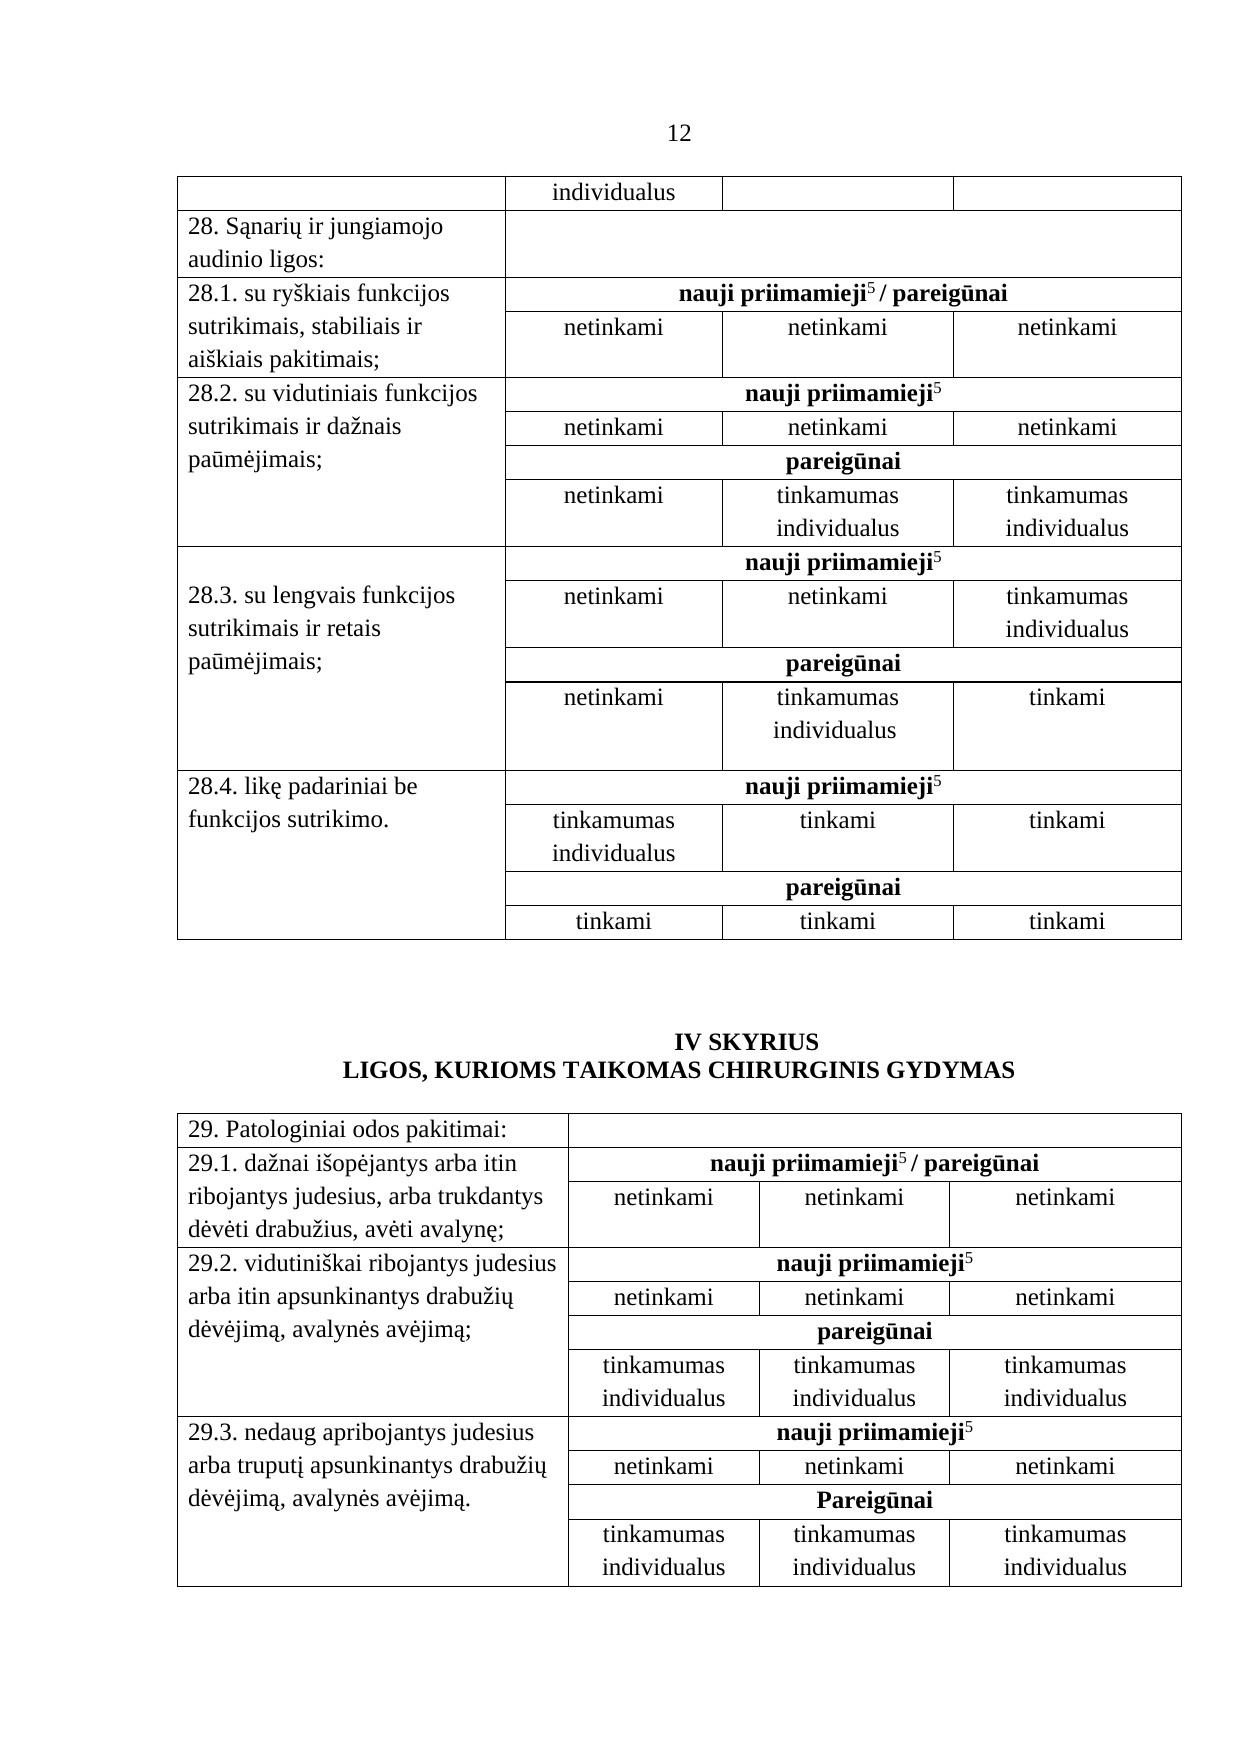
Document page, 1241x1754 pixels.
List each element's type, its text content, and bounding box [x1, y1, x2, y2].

table_cell nauji priimamieji5 [569, 1417, 1181, 1450]
table_cell [178, 177, 505, 210]
table_cell tinkami [954, 805, 1181, 871]
table_cell tinkamumas individualus [954, 480, 1181, 546]
table_cell 29.1. dažnai išopėjantys arba itin ribojantys judesius, arba trukdantys dėvėti drabužius, avėti avalynę; [178, 1148, 568, 1247]
table_header 29. Patologiniai odos pakitimai: [178, 1114, 568, 1147]
table_cell netinkami [506, 412, 722, 445]
table_cell [954, 940, 1181, 969]
table_cell netinkami [950, 1451, 1181, 1484]
table_cell tinkamumas individualus [723, 480, 953, 546]
text LIGOS, KURIOMS TAIKOMAS CHIRURGINIS GYDYMAS [177, 1055, 1181, 1084]
table_cell nauji priimamieji5 / pareigūnai [569, 1148, 1181, 1181]
table_cell tinkamumas individualus [723, 683, 953, 770]
table_cell [177, 940, 506, 969]
table_cell pareigūnai [506, 648, 1181, 681]
table_cell netinkami [760, 1182, 949, 1247]
table_cell tinkami [723, 906, 953, 939]
table_cell nauji priimamieji5 [506, 378, 1181, 411]
table_cell tinkamumas individualus [954, 581, 1181, 647]
table_cell pareigūnai [506, 872, 1181, 905]
table_cell netinkami [506, 683, 722, 770]
table_cell tinkamumas individualus [760, 1520, 949, 1586]
table_cell netinkami [723, 312, 953, 377]
table_cell netinkami [506, 312, 722, 377]
table_cell nauji priimamieji5 [569, 1248, 1181, 1281]
table_cell nauji priimamieji5 / pareigūnai [506, 278, 1181, 311]
table_cell 28.2. su vidutiniais funkcijos sutrikimais ir dažnais paūmėjimais; [178, 378, 505, 546]
table_cell netinkami [569, 1182, 759, 1247]
table_cell pareigūnai [506, 446, 1181, 479]
table_cell tinkamumas individualus [569, 1520, 759, 1586]
table_cell 29.2. vidutiniškai ribojantys judesius arba itin apsunkinantys drabužių dėvėjimą, avalynės avėjimą; [178, 1248, 568, 1416]
text IV SKYRIUS [177, 1027, 1181, 1055]
table_cell tinkamumas individualus [950, 1350, 1181, 1416]
table_cell netinkami [954, 312, 1181, 377]
table_cell 28.4. likę padariniai be funkcijos sutrikimo. [178, 771, 505, 939]
table_cell netinkami [760, 1282, 949, 1315]
table_cell tinkami [723, 805, 953, 871]
table_cell tinkami [954, 906, 1181, 939]
table_cell individualus [506, 177, 722, 210]
table_cell tinkamumas individualus [760, 1350, 949, 1416]
table_cell nauji priimamieji5 [506, 547, 1181, 580]
table_cell 29.3. nedaug apribojantys judesius arba truputį apsunkinantys drabužių dėvėjimą, avalynės avėjimą. [178, 1417, 568, 1586]
table_cell tinkami [954, 683, 1181, 770]
table_cell tinkami [506, 906, 722, 939]
table_cell netinkami [954, 412, 1181, 445]
table_cell 28. Sąnarių ir jungiamojo audinio ligos: [178, 211, 505, 277]
table_cell Pareigūnai [569, 1485, 1181, 1518]
table_cell tinkamumas individualus [950, 1520, 1181, 1586]
table_cell netinkami [950, 1282, 1181, 1315]
table_cell [506, 211, 1181, 277]
table_cell netinkami [723, 581, 953, 647]
table_cell pareigūnai [569, 1316, 1181, 1349]
table_cell 28.3. su lengvais funkcijos sutrikimais ir retais paūmėjimais; [178, 547, 505, 770]
table_cell [954, 177, 1181, 210]
table_cell 28.1. su ryškiais funkcijos sutrikimais, stabiliais ir aiškiais pakitimais; [178, 278, 505, 377]
table_cell nauji priimamieji5 [506, 771, 1181, 804]
table_cell netinkami [950, 1182, 1181, 1247]
table_cell netinkami [506, 581, 722, 647]
table_cell netinkami [723, 412, 953, 445]
table_cell netinkami [760, 1451, 949, 1484]
table_cell netinkami [506, 480, 722, 546]
table_cell [506, 940, 722, 969]
table_cell netinkami [569, 1282, 759, 1315]
table_cell netinkami [569, 1451, 759, 1484]
table_cell [722, 940, 954, 969]
table_cell tinkamumas individualus [569, 1350, 759, 1416]
table_cell tinkamumas individualus [506, 805, 722, 871]
table_cell [723, 177, 953, 210]
table_header [569, 1114, 1181, 1147]
